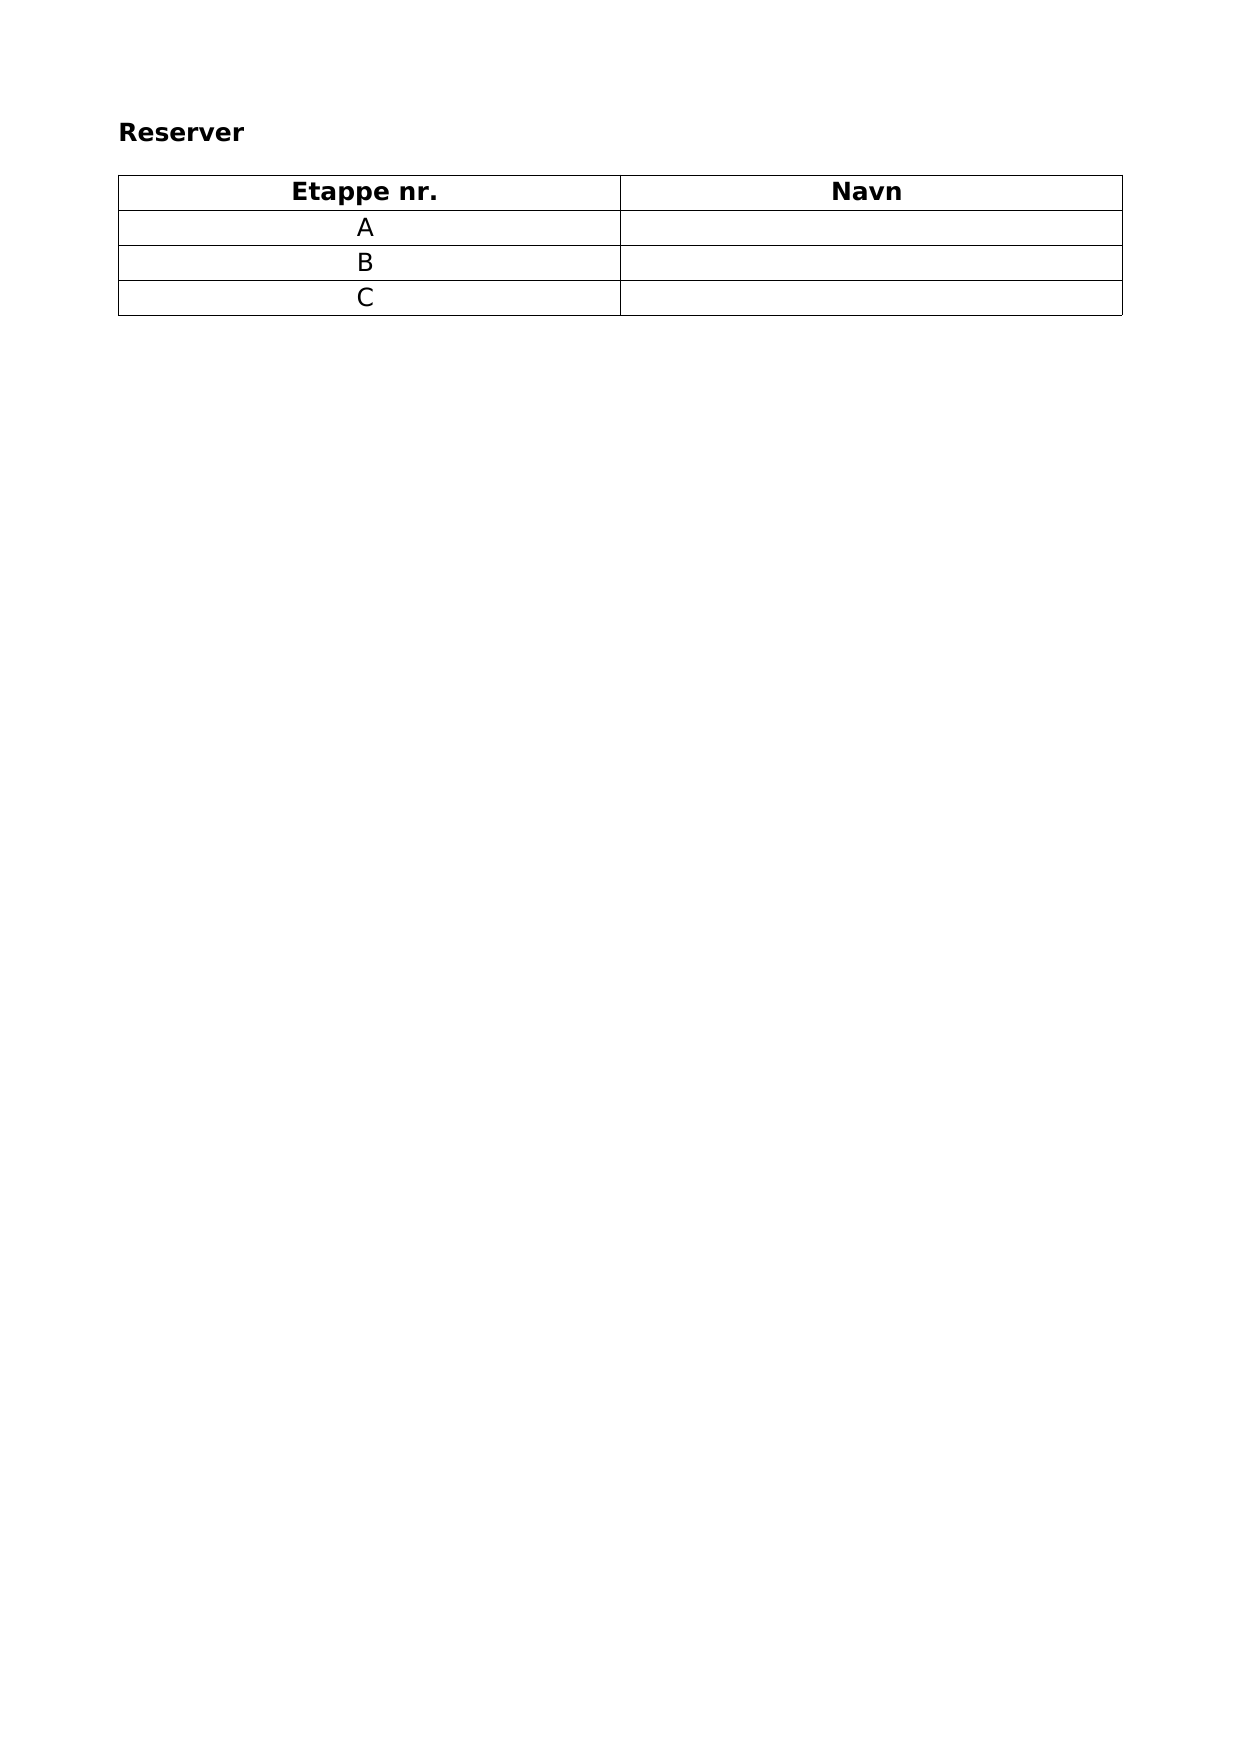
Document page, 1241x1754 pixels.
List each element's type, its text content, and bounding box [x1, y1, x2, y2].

table_cell [621, 211, 1122, 245]
table_header Navn [621, 176, 1122, 210]
table_cell B [119, 246, 620, 280]
table_cell C [119, 281, 620, 315]
table_cell [621, 246, 1122, 280]
table_cell A [119, 211, 620, 245]
table_header Etappe nr. [119, 176, 620, 210]
subtitle Reserver [118, 118, 1122, 147]
table_cell [621, 281, 1122, 315]
